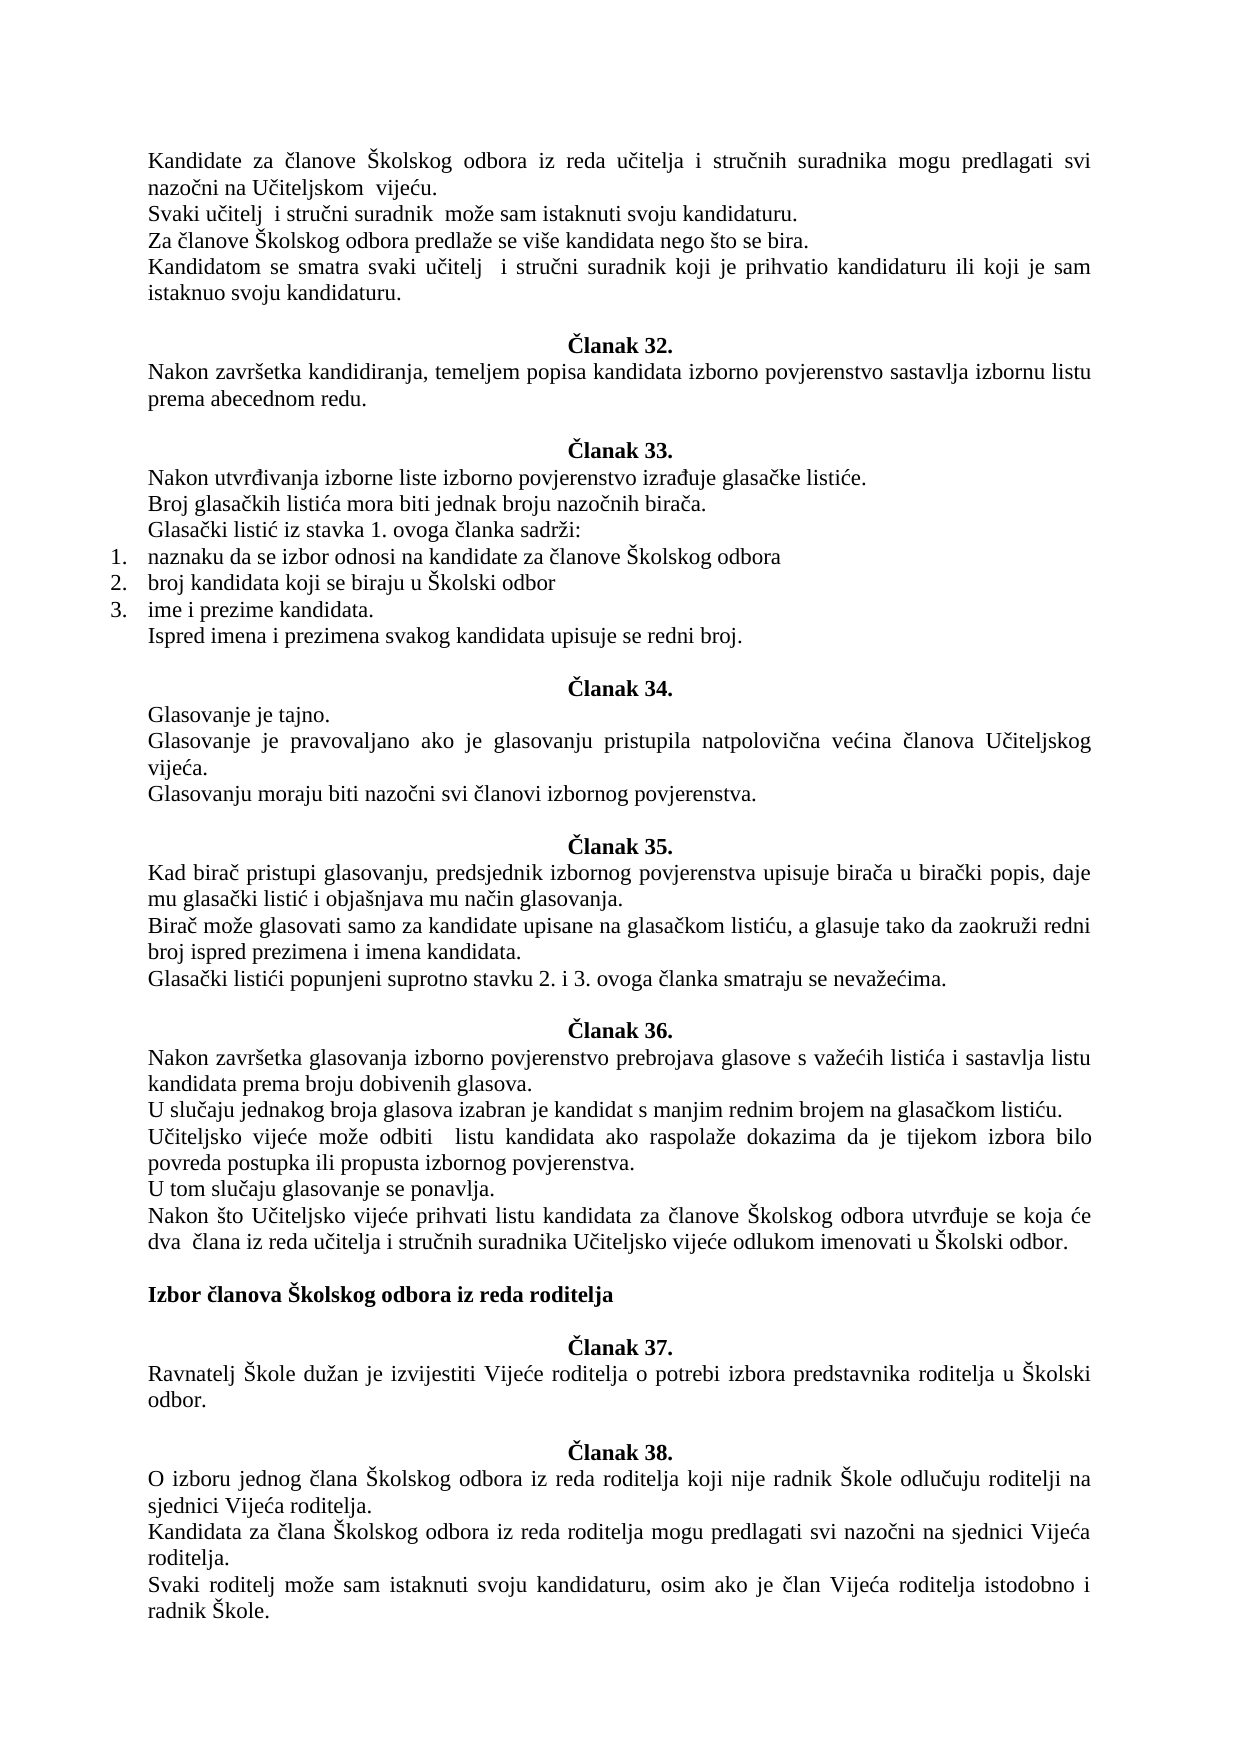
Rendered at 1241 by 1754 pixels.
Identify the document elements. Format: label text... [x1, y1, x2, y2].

text Članak 33. [148, 437, 1093, 464]
text Članak 37. [148, 1333, 1093, 1360]
text Glasovanju moraju biti nazočni svi članovi izbornog povjerenstva. [148, 780, 1093, 806]
text Kandidate za članove Školskog odbora iz reda učitelja i stručnih suradnika mogu predlagati svi nazočni na Učiteljskom vijeću. [148, 148, 1093, 200]
list broj kandidata koji se biraju u Školski odbor [110, 569, 1093, 596]
list naznaku da se izbor odnosi na kandidate za članove Školskog odbora [110, 543, 1093, 569]
text Nakon utvrđivanja izborne liste izborno povjerenstvo izrađuje glasačke listiće. [148, 464, 1093, 490]
text Broj glasačkih listića mora biti jednak broju nazočnih birača. [148, 490, 1093, 517]
text Članak 32. [148, 332, 1093, 358]
text Za članove Školskog odbora predlaže se više kandidata nego što se bira. [148, 227, 1093, 253]
text Učiteljsko vijeće može odbiti listu kandidata ako raspolaže dokazima da je tijekom izbora bilo povreda postupka ili propusta izbornog povjerenstva. [148, 1123, 1093, 1175]
text Nakon završetka kandidiranja, temeljem popisa kandidata izborno povjerenstvo sastavlja izbornu listu prema abecednom redu. [148, 358, 1093, 411]
text Ravnatelj Škole dužan je izvijestiti Vijeće roditelja o potrebi izbora predstavnika roditelja u Školski odbor. [148, 1360, 1093, 1413]
text U tom slučaju glasovanje se ponavlja. [148, 1175, 1093, 1202]
text Birač može glasovati samo za kandidate upisane na glasačkom listiću, a glasuje tako da zaokruži redni broj ispred prezimena i imena kandidata. [148, 912, 1093, 964]
text Glasovanje je pravovaljano ako je glasovanju pristupila natpolovična većina članova Učiteljskog vijeća. [148, 727, 1093, 780]
text Izbor članova Školskog odbora iz reda roditelja [148, 1281, 1093, 1307]
text Ispred imena i prezimena svakog kandidata upisuje se redni broj. [148, 622, 1093, 648]
text Svaki roditelj može sam istaknuti svoju kandidaturu, osim ako je član Vijeća roditelja istodobno i radnik Škole. [148, 1571, 1093, 1623]
text Članak 34. [148, 675, 1093, 701]
text Nakon što Učiteljsko vijeće prihvati listu kandidata za članove Školskog odbora utvrđuje se koja će dva člana iz reda učitelja i stručnih suradnika Učiteljsko vijeće odlukom imenovati u Školski odbor. [148, 1202, 1093, 1254]
text U slučaju jednakog broja glasova izabran je kandidat s manjim rednim brojem na glasačkom listiću. [148, 1096, 1093, 1123]
text Svaki učitelj i stručni suradnik može sam istaknuti svoju kandidaturu. [148, 200, 1093, 227]
text Članak 36. [148, 1017, 1093, 1044]
text Glasački listići popunjeni suprotno stavku 2. i 3. ovoga članka smatraju se nevažećima. [148, 964, 1093, 991]
text Glasački listić iz stavka 1. ovoga članka sadrži: [148, 517, 1093, 543]
text Glasovanje je tajno. [148, 701, 1093, 727]
text Kandidata za člana Školskog odbora iz reda roditelja mogu predlagati svi nazočni na sjednici Vijeća roditelja. [148, 1518, 1093, 1571]
list ime i prezime kandidata. [110, 596, 1093, 622]
text Članak 38. [148, 1439, 1093, 1465]
text Nakon završetka glasovanja izborno povjerenstvo prebrojava glasove s važećih listića i sastavlja listu kandidata prema broju dobivenih glasova. [148, 1044, 1093, 1096]
text Članak 35. [148, 833, 1093, 859]
text Kad birač pristupi glasovanju, predsjednik izbornog povjerenstva upisuje birača u birački popis, daje mu glasački listić i objašnjava mu način glasovanja. [148, 859, 1093, 912]
text O izboru jednog člana Školskog odbora iz reda roditelja koji nije radnik Škole odlučuju roditelji na sjednici Vijeća roditelja. [148, 1465, 1093, 1518]
text Kandidatom se smatra svaki učitelj i stručni suradnik koji je prihvatio kandidaturu ili koji je sam istaknuo svoju kandidaturu. [148, 253, 1093, 306]
